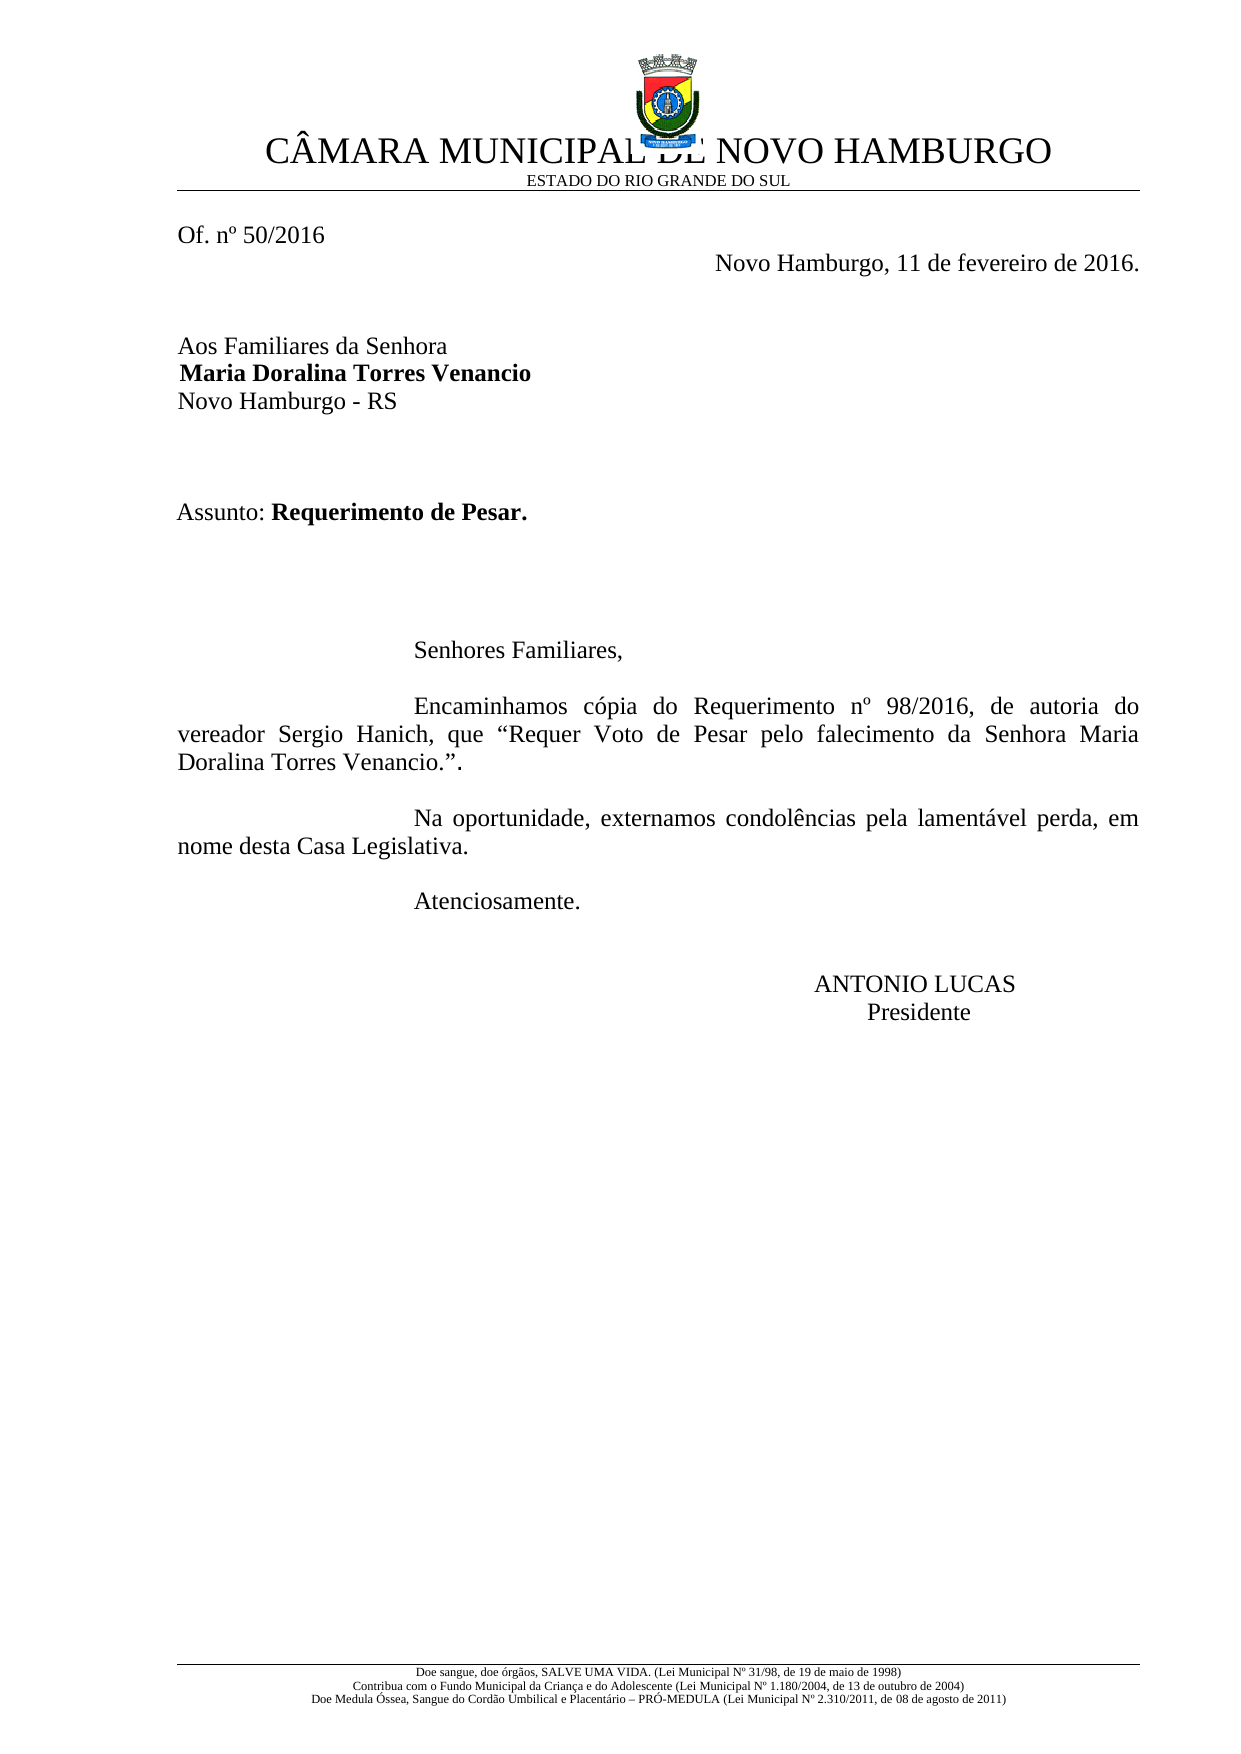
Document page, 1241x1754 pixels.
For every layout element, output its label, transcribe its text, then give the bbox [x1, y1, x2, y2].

text Aos Familiares da Senhora [177, 332, 1140, 359]
text Senhores Familiares, [177, 637, 1140, 664]
text Presidente [179, 998, 1140, 1026]
text ANTONIO LUCAS [179, 971, 1140, 998]
text Atenciosamente. [177, 887, 1140, 915]
text Of. nº 50/2016 [177, 221, 1140, 249]
text Novo Hamburgo, 11 de fevereiro de 2016. [177, 249, 1140, 276]
text Maria Doralina Torres Venancio [177, 359, 1140, 387]
picture [630, 47, 702, 154]
text Na oportunidade, externamos condolências pela lamentável perda, em nome desta Casa Legislativa. [177, 804, 1140, 860]
text Assunto: Requerimento de Pesar. [176, 498, 1140, 526]
text Novo Hamburgo - RS [177, 387, 1140, 415]
text Encaminhamos cópia do Requerimento nº 98/2016, de autoria do vereador Sergio Hanich, que “Requer Voto de Pesar pelo falecimento da Senhora Maria Doralina Torres Venancio.”. [177, 692, 1140, 777]
